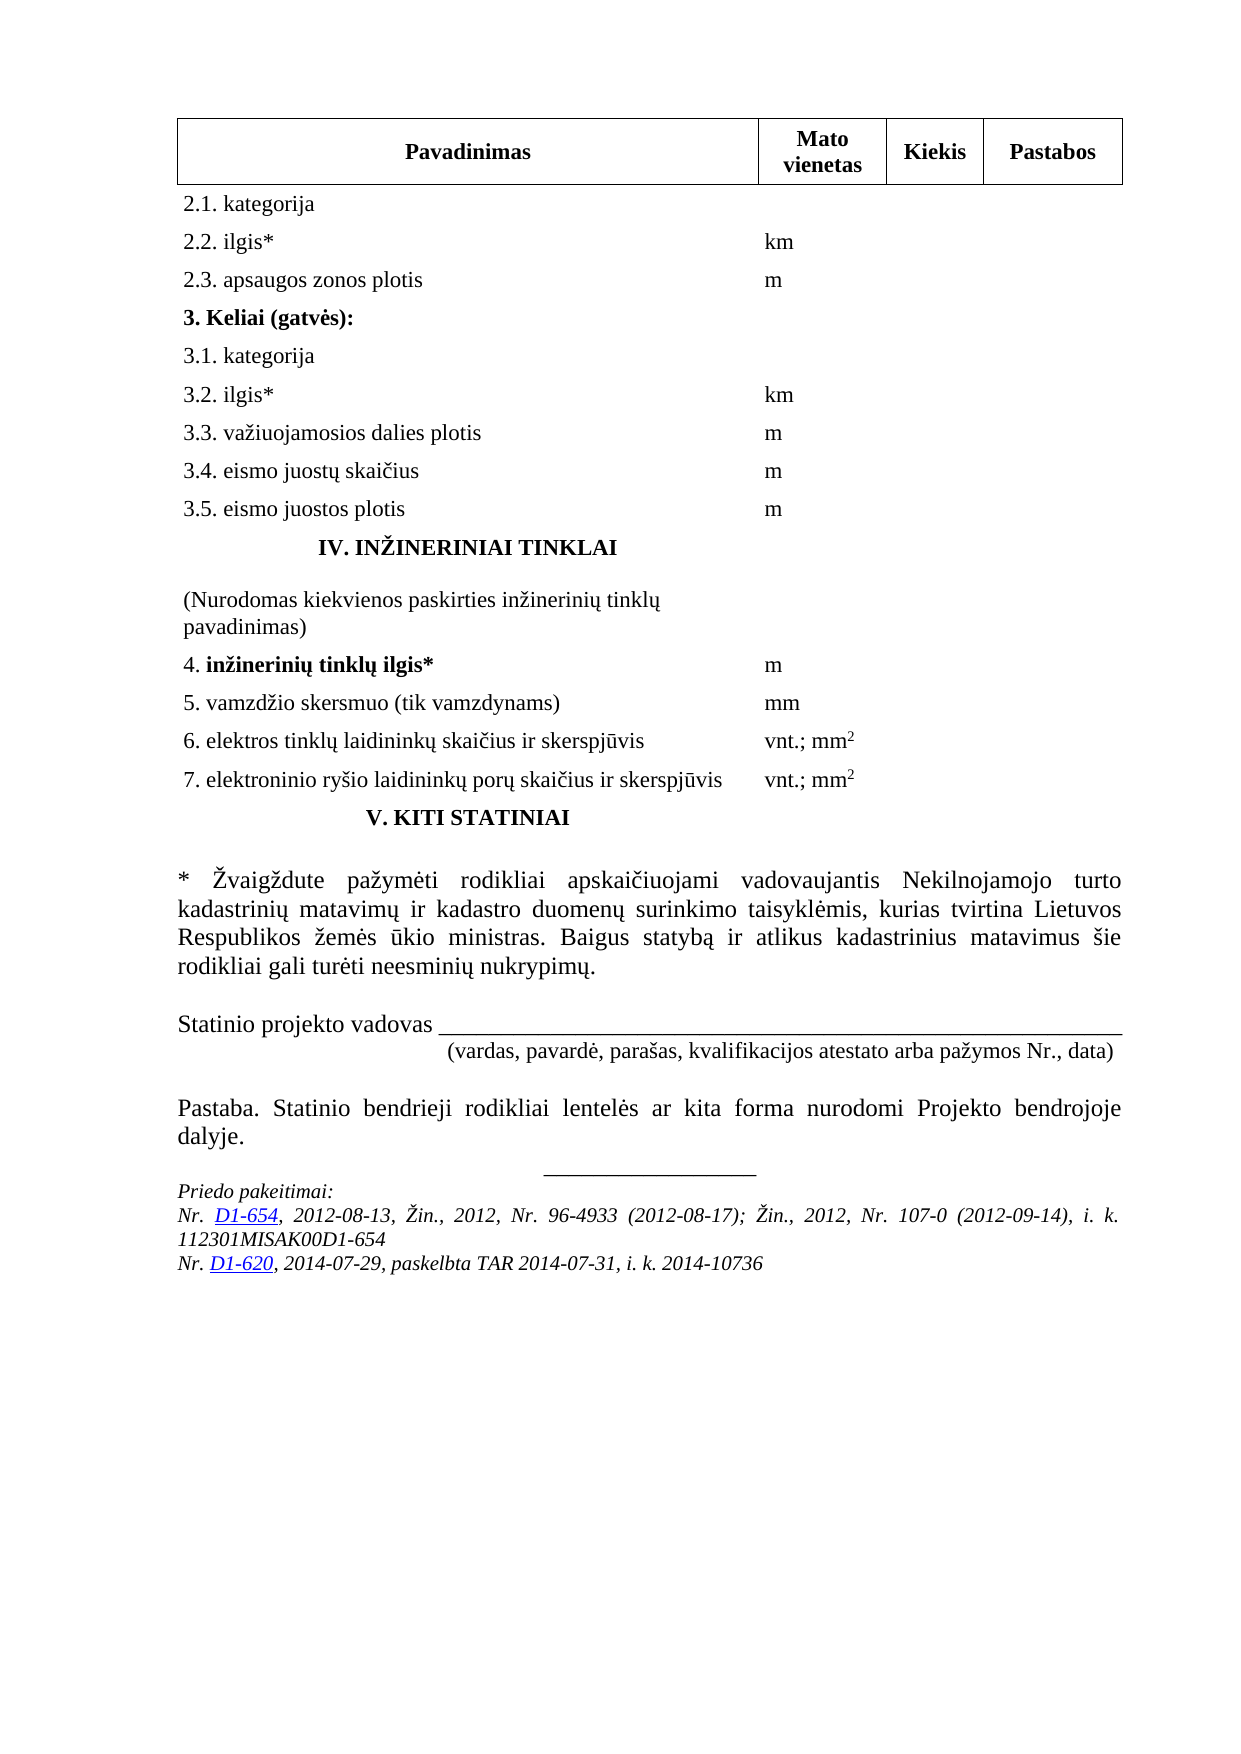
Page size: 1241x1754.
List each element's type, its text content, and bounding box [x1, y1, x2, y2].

table_cell m [758, 413, 887, 451]
table_cell km [758, 222, 887, 260]
table_cell m [758, 490, 887, 528]
table_cell [887, 798, 983, 836]
text * Žvaigždute pažymėti rodikliai apskaičiuojami vadovaujantis Nekilnojamojo turto kadastrinių matavimų ir kadastro duomenų surinkimo taisyklėmis, kurias tvirtina Lietuvos Respublikos žemės ūkio ministras. Baigus statybą ir atlikus kadastrinius matavimus šie rodikliai gali turėti neesminių nukrypimų. [177, 865, 1122, 980]
table_cell [887, 337, 983, 375]
table_cell [887, 375, 983, 413]
table_cell [887, 222, 983, 260]
table_cell 3.4. eismo juostų skaičius [177, 451, 758, 489]
table_cell V. KITI STATINIAI [177, 798, 758, 836]
table_header Pavadinimas [178, 119, 758, 184]
table_cell [887, 760, 983, 798]
table_cell [887, 722, 983, 760]
table_cell [758, 798, 887, 836]
table_cell vnt.; mm2 [758, 722, 887, 760]
table_cell 4. inžinerinių tinklų ilgis* [177, 645, 758, 683]
table_cell [983, 722, 1122, 760]
table_cell [887, 528, 983, 645]
table_cell [983, 760, 1122, 798]
table_cell [758, 528, 887, 645]
table_cell [983, 222, 1122, 260]
table_cell 7. elektroninio ryšio laidininkų porų skaičius ir skerspjūvis [177, 760, 758, 798]
table_cell [758, 185, 887, 222]
table_cell [983, 645, 1122, 683]
table_cell [983, 798, 1122, 836]
table_cell [758, 337, 887, 375]
table_cell [887, 451, 983, 489]
table_cell [983, 185, 1122, 222]
text Priedo pakeitimai: [177, 1179, 1122, 1203]
table_cell 2.2. ilgis* [177, 222, 758, 260]
table_cell [983, 375, 1122, 413]
table_cell 5. vamzdžio skersmuo (tik vamzdynams) [177, 683, 758, 722]
text Statinio projekto vadovas [177, 1009, 1122, 1037]
table_cell 6. elektros tinklų laidininkų skaičius ir skerspjūvis [177, 722, 758, 760]
table_header Pastabos [984, 119, 1122, 184]
table_cell [983, 528, 1122, 645]
table_cell km [758, 375, 887, 413]
table_cell 3.3. važiuojamosios dalies plotis [177, 413, 758, 451]
text Nr. D1-654, 2012-08-13, Žin., 2012, Nr. 96-4933 (2012-08-17); Žin., 2012, Nr. 107-0 (2012-09-14), i. k. 112301MISAK00D1-654 [177, 1203, 1122, 1251]
text Nr. D1-620, 2014-07-29, paskelbta TAR 2014-07-31, i. k. 2014-10736 [177, 1251, 1122, 1275]
table_cell vnt.; mm2 [758, 760, 887, 798]
table_cell m [758, 451, 887, 489]
table_cell [887, 490, 983, 528]
table_cell [983, 490, 1122, 528]
table_cell [887, 413, 983, 451]
table_cell [758, 299, 887, 337]
table_cell 3.2. ilgis* [177, 375, 758, 413]
table_cell [887, 299, 983, 337]
table_cell [887, 683, 983, 722]
table_cell [983, 337, 1122, 375]
table_cell [983, 413, 1122, 451]
text Pastaba. Statinio bendrieji rodikliai lentelės ar kita forma nurodomi Projekto bendrojoje dalyje. [177, 1093, 1122, 1150]
table_cell [887, 260, 983, 298]
table_cell [887, 645, 983, 683]
table_header Mato vienetas [759, 119, 886, 184]
table_cell IV. INŽINERINIAI TINKLAI (Nurodomas kiekvienos paskirties inžinerinių tinklų pavadinimas) [177, 528, 758, 645]
table_cell [983, 260, 1122, 298]
table_cell [983, 299, 1122, 337]
table_cell [983, 451, 1122, 489]
table_cell m [758, 260, 887, 298]
table_cell [983, 683, 1122, 722]
table_cell m [758, 645, 887, 683]
table_cell 3.1. kategorija [177, 337, 758, 375]
table_cell 3. Keliai (gatvės): [177, 299, 758, 337]
table_cell 2.3. apsaugos zonos plotis [177, 260, 758, 298]
text _________________ [177, 1150, 1122, 1179]
table_cell mm [758, 683, 887, 722]
table_cell 3.5. eismo juostos plotis [177, 490, 758, 528]
table_header Kiekis [887, 119, 983, 184]
table_cell 2.1. kategorija [177, 185, 758, 222]
table_cell [887, 185, 983, 222]
text (vardas, pavardė, parašas, kvalifikacijos atestato arba pažymos Nr., data) [440, 1037, 1122, 1064]
